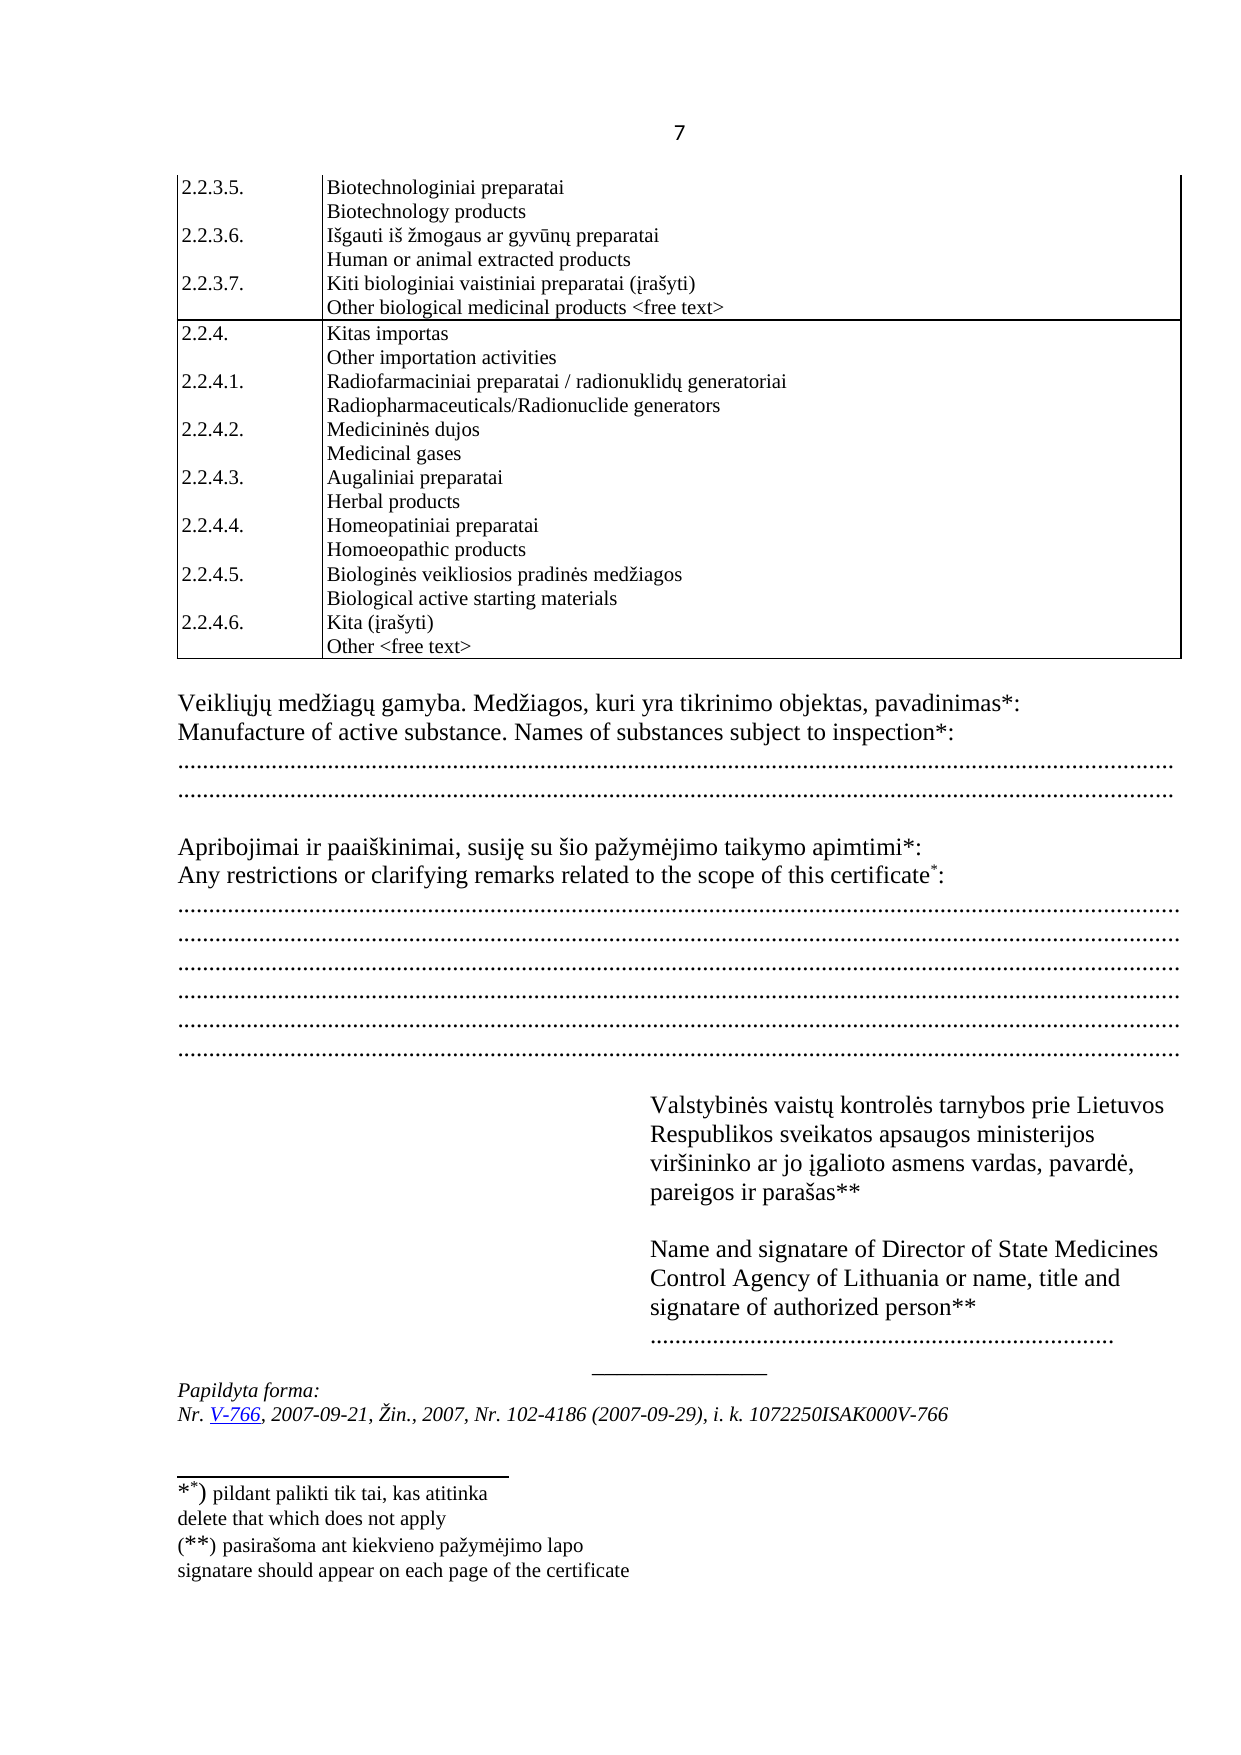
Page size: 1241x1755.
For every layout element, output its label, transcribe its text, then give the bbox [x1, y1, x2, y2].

table_cell 2.2.4.3. [178, 465, 322, 513]
table_cell Homeopatiniai preparatai Homoeopathic products [323, 513, 1180, 561]
text . [177, 947, 1181, 976]
table_cell Augaliniai preparatai Herbal products [323, 465, 1180, 513]
text (**) pasirašoma ant kiekvieno pažymėjimo lapo [177, 1529, 1181, 1558]
table_cell Kiti biologiniai vaistiniai preparatai (įrašyti) Other biological medicinal products <free text> [323, 271, 1180, 319]
text Manufacture of active substance. Names of substances subject to inspection*: [177, 717, 1181, 746]
text Valstybinės vaistų kontrolės tarnybos prie Lietuvos Respublikos sveikatos apsaugos ministerijos viršininko ar jo įgalioto asmens vardas, pavardė, pareigos ir parašas** [650, 1091, 1181, 1206]
text . [177, 746, 1181, 774]
text Veikliųjų medžiagų gamyba. Medžiagos, kuri yra tikrinimo objektas, pavadinimas*: [177, 688, 1181, 717]
text ______________ [177, 1349, 1181, 1378]
table_cell 2.2.4.1. [178, 369, 322, 417]
table_cell Kitas importas Other importation activities [323, 321, 1180, 369]
table_cell 2.2.4. [178, 321, 322, 369]
table_cell 2.2.3.7. [178, 271, 322, 319]
table_cell 2.2.4.6. [178, 610, 322, 658]
text Papildyta forma: [177, 1378, 1181, 1402]
text Any restrictions or clarifying remarks related to the scope of this certificate: [177, 861, 1181, 889]
table_cell 2.2.4.2. [178, 417, 322, 465]
table_cell Medicininės dujos Medicinal gases [323, 417, 1180, 465]
table_cell Biologinės veikliosios pradinės medžiagos Biological active starting materials [323, 561, 1180, 609]
text . [177, 976, 1181, 1004]
table_cell Išgauti iš žmogaus ar gyvūnų preparatai Human or animal extracted products [323, 223, 1180, 271]
text . [177, 889, 1181, 918]
table_cell Biotechnologiniai preparatai Biotechnology products [323, 175, 1180, 223]
table_cell 2.2.3.5. [178, 175, 322, 223]
table_cell 2.2.4.5. [178, 561, 322, 609]
text *) pildant palikti tik tai, kas atitinka [177, 1477, 1181, 1506]
text . [177, 774, 1181, 803]
text . [177, 1004, 1181, 1033]
table_cell Radiofarmaciniai preparatai / radionuklidų generatoriai Radiopharmaceuticals/Radionuclide generators [323, 369, 1180, 417]
text . [177, 918, 1181, 947]
text Apribojimai ir paaiškinimai, susiję su šio pažymėjimo taikymo apimtimi*: [177, 832, 1181, 861]
text signatare should appear on each page of the certificate [177, 1558, 1181, 1582]
text Nr. V-766, 2007-09-21, Žin., 2007, Nr. 102-4186 (2007-09-29), i. k. 1072250ISAK000V-766 [177, 1402, 1181, 1426]
table_cell 2.2.4.4. [178, 513, 322, 561]
table_cell 2.2.3.6. [178, 223, 322, 271]
text delete that which does not apply [177, 1506, 1181, 1529]
text Name and signatare of Director of State Medicines Control Agency of Lithuania or name, title and signatare of authorized person** [650, 1234, 1181, 1321]
table_cell Kita (įrašyti) Other <free text> [323, 610, 1180, 658]
text . [177, 1033, 1181, 1062]
text . [650, 1321, 1181, 1349]
